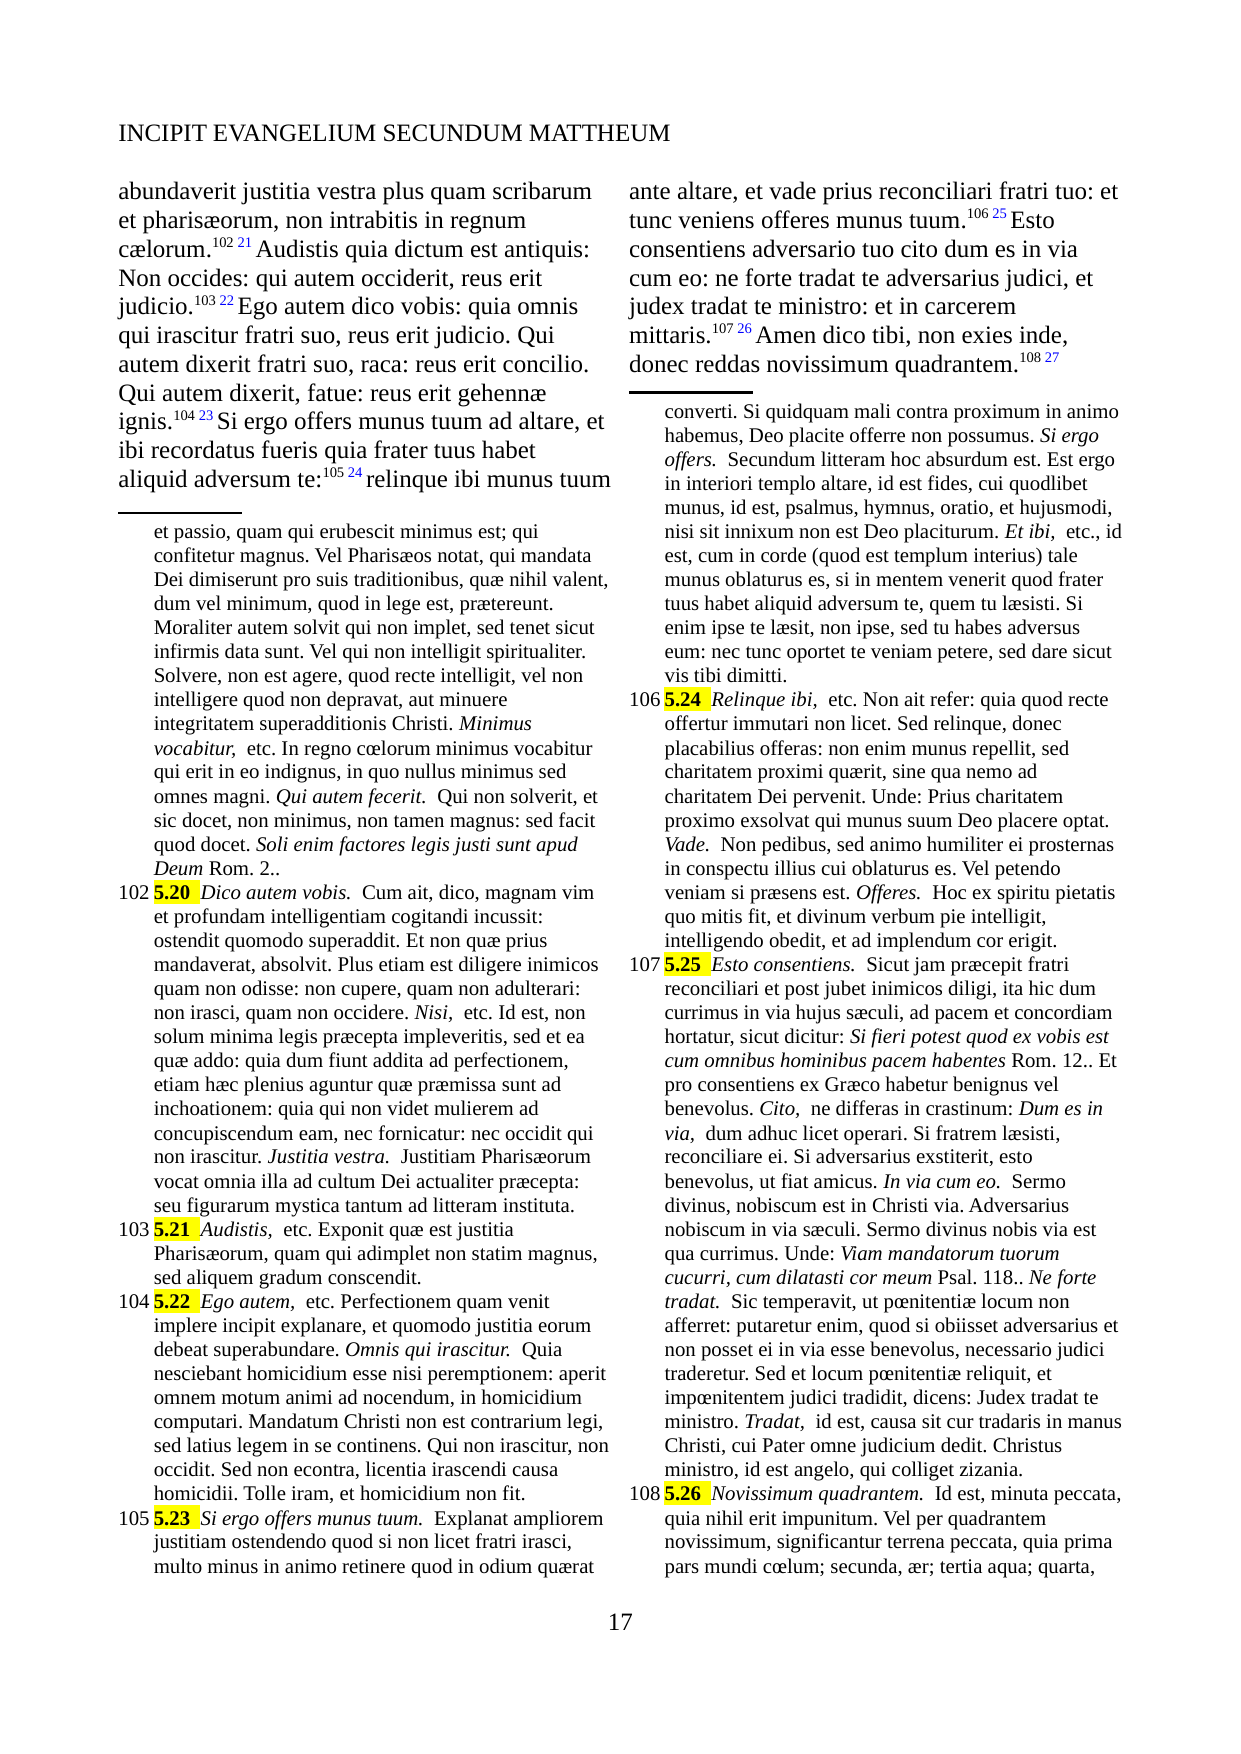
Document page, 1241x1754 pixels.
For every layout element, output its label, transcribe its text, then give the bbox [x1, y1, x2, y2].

text 5.25 Esto consentiens. Sicut jam præcepit fratri reconciliari et post jubet inimicos diligi, ita hic dum currimus in via hujus sæculi, ad pacem et concordiam hortatur, sicut dicitur: Si fieri potest quod ex vobis est cum omnibus hominibus pacem habentes Rom. 12.. Et pro consentiens ex Græco habetur benignus vel benevolus. Cito, ne differas in crastinum: Dum es in via, dum adhuc licet operari. Si fratrem læsisti, reconciliare ei. Si adversarius exstiterit, esto benevolus, ut fiat amicus. In via cum eo. Sermo divinus, nobiscum est in Christi via. Adversarius nobiscum in via sæculi. Sermo divinus nobis via est qua currimus. Unde: Viam mandatorum tuorum cucurri, cum dilatasti cor meum Psal. 118.. Ne forte tradat. Sic temperavit, ut pœnitentiæ locum non afferret: putaretur enim, quod si obiisset adversarius et non posset ei in via esse benevolus, necessario judici traderetur. Sed et locum pœnitentiæ reliquit, et impœnitentem judici tradidit, dicens: Judex tradat te ministro. Tradat, id est, causa sit cur tradaris in manus Christi, cui Pater omne judicium dedit. Christus ministro, id est angelo, qui colliget zizania. [629, 952, 1122, 1481]
text 5.26 Novissimum quadrantem. Id est, minuta peccata, quia nihil erit impunitum. Vel per quadrantem novissimum, significantur terrena peccata, quia prima pars mundi cœlum; secunda, ær; tertia aqua; quarta, [629, 1481, 1122, 1578]
text 5.23 Si ergo offers munus tuum. Explanat ampliorem justitiam ostendendo quod si non licet fratri irasci, multo minus in animo retinere quod in odium quærat [118, 1505, 611, 1578]
text 5.22 Ego autem, etc. Perfectionem quam venit implere incipit explanare, et quomodo justitia eorum debeat superabundare. Omnis qui irascitur. Quia nesciebant homicidium esse nisi peremptionem: aperit omnem motum animi ad nocendum, in homicidium computari. Mandatum Christi non est contrarium legi, sed latius legem in se continens. Qui non irascitur, non occidit. Sed non econtra, licentia irascendi causa homicidii. Tolle iram, et homicidium non fit. [118, 1289, 611, 1505]
text 5 Videns autem Jesus turbas, ascendit in montem, et cum sedisset, accesserunt ad eum discipuli ejus, 2 et aperiens os suum docebat eos dicens: 3 Beati pauperes spiritu: quoniam ipsorum est regnum cælorum. 4 Beati mites: quoniam ipsi possidebunt terram. 5 Beati qui lugent: quoniam ipsi consolabuntur. 6 Beati qui esuriunt et sitiunt justitiam: quoniam ipsi saturabuntur. 7 Beati misericordes: quoniam ipsi misericordiam consequentur. 8 Beati mundo corde: quoniam ipsi Deum videbunt. 9 Beati pacifici: quoniam filii Dei vocabuntur. 10 Beati qui persecutionem patiuntur propter justitiam: quoniam ipsorum est regnum cælorum. 11 Beati estis cum maledixerint vobis, et persecuti vos fuerint, et dixerint omne malum adversum vos mentientes, propter me: 12 gaudete, et exsultate, quoniam merces vestra copiosa est in cælis. Sic enim persecuti sunt prophetas, qui fuerunt ante vos. 13 Vos estis sal terræ. Quod si sal evanuerit, in quo salietur? ad nihilum valet ultra, nisi ut mittatur foras, et conculcetur ab hominibus. 14 Vos estis lux mundi. Non potest civitas abscondi supra montem posita, 15 neque accendunt lucernam, et ponunt eam sub modio, sed super candelabrum, ut luceat omnibus qui in domo sunt. 16 Sic luceat lux vestra coram hominibus: ut videant opera vestra bona, et glorificent Patrem vestrum, qui in cælis est. 17 Nolite putare quoniam veni solvere legem aut prophetas: non veni solvere, sed adimplere. 18 Amen quippe dico vobis, donec transeat cælum et terra, jota unum aut unus apex non præteribit a lege, donec omnia fiant. 19 Qui ergo solverit unum de mandatis istis minimis, et docuerit sic homines, minimus vocabitur in regno cælorum: qui autem fecerit et docuerit, hic magnus vocabitur in regno cælorum. 20 Dico enim vobis, quia nisi abundaverit justitia vestra plus quam scribarum et pharisæorum, non intrabitis in regnum cælorum. 21 Audistis quia dictum est antiquis: Non occides: qui autem occiderit, reus erit judicio. 22 Ego autem dico vobis: quia omnis qui irascitur fratri suo, reus erit judicio. Qui autem dixerit fratri suo, raca: reus erit concilio. Qui autem dixerit, fatue: reus erit gehennæ ignis. 23 Si ergo offers munus tuum ad altare, et ibi recordatus fueris quia frater tuus habet aliquid adversum te: 24 relinque ibi munus tuum ante altare, et vade prius reconciliari fratri tuo: et tunc veniens offeres munus tuum. 25 Esto consentiens adversario tuo cito dum es in via cum eo: ne forte tradat te adversarius judici, et judex tradat te ministro: et in carcerem mittaris. 26 Amen dico tibi, non exies inde, donec reddas novissimum quadrantem. 27 Audistis quia dictum est antiquis: Non mœchaberis. 28 Ego autem dico vobis: quia omnis qui viderit mulierem ad concupiscendum eam, jam mœchatus est eam in corde suo. 29 Quod si oculus tuus dexter scandalizat te, erue eum, et projice abs te: expedit enim tibi ut pereat unum membrorum tuorum, quam totum corpus tuum mittatur in gehennam. 30 Et si dextra manus tua scandalizat te, abscide eam, et projice abs te: expedit enim tibi ut pereat unum membrorum tuorum, quam totum corpus tuum eat in gehennam. 31 Dictum est autem: Quicumque dimiserit uxorem suam, det ei libellum repudii. 32 Ego autem dico vobis: quia omnis qui dimiserit uxorem suam, excepta fornicationis causa, facit eam mœchari: et qui dimissam duxerit, adulterat. 33 Iterum audistis quia dictum est antiquis: Non perjurabis: reddes autem Domino juramenta tua. 34 Ego autem dico vobis, non jurare omnino, neque per cælum, quia thronus Dei est: 35 neque per terram, quia scabellum est pedum ejus: neque per Jerosolymam, quia civitas est magni regis: 36 neque per caput tuum juraveris, quia non potes unum capillum album facere, aut nigrum. 37 Sit autem sermo vester, est, est: non, non: quod autem his abundantius est, a malo est. 38 Audistis quia dictum est: Oculum pro oculo, et dentem pro dente. 39 Ego autem dico vobis, non resistere malo: sed si quis te percusserit in dexteram maxillam tuam, præbe illi et alteram: 40 et ei, qui vult tecum judicio contendere, et tunicam tuam tollere, dimitte ei et pallium: 41 et quicumque te angariaverit mille passus, vade cum illo et alia duo. 42 Qui petit a te, da ei: et volenti mutuari a te, ne avertaris. 43 Audistis quia dictum est: Diliges proximum tuum, et odio habebis inimicum tuum. 44 Ego autem dico vobis: diligite inimicos vestros, benefacite his qui oderunt vos, et orate pro persequentibus et calumniantibus vos: 45 ut sitis filii Patris vestri, qui in cælis est: qui solem suum oriri facit super bonos et malos: et pluit super justos et injustos. 46 Si enim diligitis eos qui vos diligunt, quam mercedem habebitis? nonne et publicani hoc faciunt? 47 Et si salutaveritis fratres vestros tantum, quid amplius facitis? nonne et ethnici hoc faciunt? 48 Estote ergo vos perfecti, sicut et Pater vester cælestis perfectus est. [629, 176, 1122, 378]
text et passio, quam qui erubescit minimus est; qui confitetur magnus. Vel Pharisæos notat, qui mandata Dei dimiserunt pro suis traditionibus, quæ nihil valent, dum vel minimum, quod in lege est, prætereunt. Moraliter autem solvit qui non implet, sed tenet sicut infirmis data sunt. Vel qui non intelligit spiritualiter. Solvere, non est agere, quod recte intelligit, vel non intelligere quod non depravat, aut minuere integritatem superadditionis Christi. Minimus vocabitur, etc. In regno cœlorum minimus vocabitur qui erit in eo indignus, in quo nullus minimus sed omnes magni. Qui autem fecerit. Qui non solverit, et sic docet, non minimus, non tamen magnus: sed facit quod docet. Soli enim factores legis justi sunt apud Deum Rom. 2.. [118, 519, 611, 880]
text 5 Videns autem Jesus turbas, ascendit in montem, et cum sedisset, accesserunt ad eum discipuli ejus, 2 et aperiens os suum docebat eos dicens: 3 Beati pauperes spiritu: quoniam ipsorum est regnum cælorum. 4 Beati mites: quoniam ipsi possidebunt terram. 5 Beati qui lugent: quoniam ipsi consolabuntur. 6 Beati qui esuriunt et sitiunt justitiam: quoniam ipsi saturabuntur. 7 Beati misericordes: quoniam ipsi misericordiam consequentur. 8 Beati mundo corde: quoniam ipsi Deum videbunt. 9 Beati pacifici: quoniam filii Dei vocabuntur. 10 Beati qui persecutionem patiuntur propter justitiam: quoniam ipsorum est regnum cælorum. 11 Beati estis cum maledixerint vobis, et persecuti vos fuerint, et dixerint omne malum adversum vos mentientes, propter me: 12 gaudete, et exsultate, quoniam merces vestra copiosa est in cælis. Sic enim persecuti sunt prophetas, qui fuerunt ante vos. 13 Vos estis sal terræ. Quod si sal evanuerit, in quo salietur? ad nihilum valet ultra, nisi ut mittatur foras, et conculcetur ab hominibus. 14 Vos estis lux mundi. Non potest civitas abscondi supra montem posita, 15 neque accendunt lucernam, et ponunt eam sub modio, sed super candelabrum, ut luceat omnibus qui in domo sunt. 16 Sic luceat lux vestra coram hominibus: ut videant opera vestra bona, et glorificent Patrem vestrum, qui in cælis est. 17 Nolite putare quoniam veni solvere legem aut prophetas: non veni solvere, sed adimplere. 18 Amen quippe dico vobis, donec transeat cælum et terra, jota unum aut unus apex non præteribit a lege, donec omnia fiant. 19 Qui ergo solverit unum de mandatis istis minimis, et docuerit sic homines, minimus vocabitur in regno cælorum: qui autem fecerit et docuerit, hic magnus vocabitur in regno cælorum. 20 Dico enim vobis, quia nisi abundaverit justitia vestra plus quam scribarum et pharisæorum, non intrabitis in regnum cælorum. 21 Audistis quia dictum est antiquis: Non occides: qui autem occiderit, reus erit judicio. 22 Ego autem dico vobis: quia omnis qui irascitur fratri suo, reus erit judicio. Qui autem dixerit fratri suo, raca: reus erit concilio. Qui autem dixerit, fatue: reus erit gehennæ ignis. 23 Si ergo offers munus tuum ad altare, et ibi recordatus fueris quia frater tuus habet aliquid adversum te: 24 relinque ibi munus tuum ante altare, et vade prius reconciliari fratri tuo: et tunc veniens offeres munus tuum. 25 Esto consentiens adversario tuo cito dum es in via cum eo: ne forte tradat te adversarius judici, et judex tradat te ministro: et in carcerem mittaris. 26 Amen dico tibi, non exies inde, donec reddas novissimum quadrantem. 27 Audistis quia dictum est antiquis: Non mœchaberis. 28 Ego autem dico vobis: quia omnis qui viderit mulierem ad concupiscendum eam, jam mœchatus est eam in corde suo. 29 Quod si oculus tuus dexter scandalizat te, erue eum, et projice abs te: expedit enim tibi ut pereat unum membrorum tuorum, quam totum corpus tuum mittatur in gehennam. 30 Et si dextra manus tua scandalizat te, abscide eam, et projice abs te: expedit enim tibi ut pereat unum membrorum tuorum, quam totum corpus tuum eat in gehennam. 31 Dictum est autem: Quicumque dimiserit uxorem suam, det ei libellum repudii. 32 Ego autem dico vobis: quia omnis qui dimiserit uxorem suam, excepta fornicationis causa, facit eam mœchari: et qui dimissam duxerit, adulterat. 33 Iterum audistis quia dictum est antiquis: Non perjurabis: reddes autem Domino juramenta tua. 34 Ego autem dico vobis, non jurare omnino, neque per cælum, quia thronus Dei est: 35 neque per terram, quia scabellum est pedum ejus: neque per Jerosolymam, quia civitas est magni regis: 36 neque per caput tuum juraveris, quia non potes unum capillum album facere, aut nigrum. 37 Sit autem sermo vester, est, est: non, non: quod autem his abundantius est, a malo est. 38 Audistis quia dictum est: Oculum pro oculo, et dentem pro dente. 39 Ego autem dico vobis, non resistere malo: sed si quis te percusserit in dexteram maxillam tuam, præbe illi et alteram: 40 et ei, qui vult tecum judicio contendere, et tunicam tuam tollere, dimitte ei et pallium: 41 et quicumque te angariaverit mille passus, vade cum illo et alia duo. 42 Qui petit a te, da ei: et volenti mutuari a te, ne avertaris. 43 Audistis quia dictum est: Diliges proximum tuum, et odio habebis inimicum tuum. 44 Ego autem dico vobis: diligite inimicos vestros, benefacite his qui oderunt vos, et orate pro persequentibus et calumniantibus vos: 45 ut sitis filii Patris vestri, qui in cælis est: qui solem suum oriri facit super bonos et malos: et pluit super justos et injustos. 46 Si enim diligitis eos qui vos diligunt, quam mercedem habebitis? nonne et publicani hoc faciunt? 47 Et si salutaveritis fratres vestros tantum, quid amplius facitis? nonne et ethnici hoc faciunt? 48 Estote ergo vos perfecti, sicut et Pater vester cælestis perfectus est. [118, 176, 611, 493]
text converti. Si quidquam mali contra proximum in animo habemus, Deo placite offerre non possumus. Si ergo offers. Secundum litteram hoc absurdum est. Est ergo in interiori templo altare, id est fides, cui quodlibet munus, id est, psalmus, hymnus, oratio, et hujusmodi, nisi sit innixum non est Deo placiturum. Et ibi, etc., id est, cum in corde (quod est templum interius) tale munus oblaturus es, si in mentem venerit quod frater tuus habet aliquid adversum te, quem tu læsisti. Si enim ipse te læsit, non ipse, sed tu habes adversus eum: nec tunc oportet te veniam petere, sed dare sicut vis tibi dimitti. [629, 398, 1122, 687]
text 5.24 Relinque ibi, etc. Non ait refer: quia quod recte offertur immutari non licet. Sed relinque, donec placabilius offeras: non enim munus repellit, sed charitatem proximi quærit, sine qua nemo ad charitatem Dei pervenit. Unde: Prius charitatem proximo exsolvat qui munus suum Deo placere optat. Vade. Non pedibus, sed animo humiliter ei prosternas in conspectu illius cui oblaturus es. Vel petendo veniam si præsens est. Offeres. Hoc ex spiritu pietatis quo mitis fit, et divinum verbum pie intelligit, intelligendo obedit, et ad implendum cor erigit. [629, 687, 1122, 952]
text 5.20 Dico autem vobis. Cum ait, dico, magnam vim et profundam intelligentiam cogitandi incussit: ostendit quomodo superaddit. Et non quæ prius mandaverat, absolvit. Plus etiam est diligere inimicos quam non odisse: non cupere, quam non adulterari: non irasci, quam non occidere. Nisi, etc. Id est, non solum minima legis præcepta impleveritis, sed et ea quæ addo: quia dum fiunt addita ad perfectionem, etiam hæc plenius aguntur quæ præmissa sunt ad inchoationem: quia qui non videt mulierem ad concupiscendum eam, nec fornicatur: nec occidit qui non irascitur. Justitia vestra. Justitiam Pharisæorum vocat omnia illa ad cultum Dei actualiter præcepta: seu figurarum mystica tantum ad litteram instituta. [118, 880, 611, 1217]
text 5.21 Audistis, etc. Exponit quæ est justitia Pharisæorum, quam qui adimplet non statim magnus, sed aliquem gradum conscendit. [118, 1217, 611, 1289]
